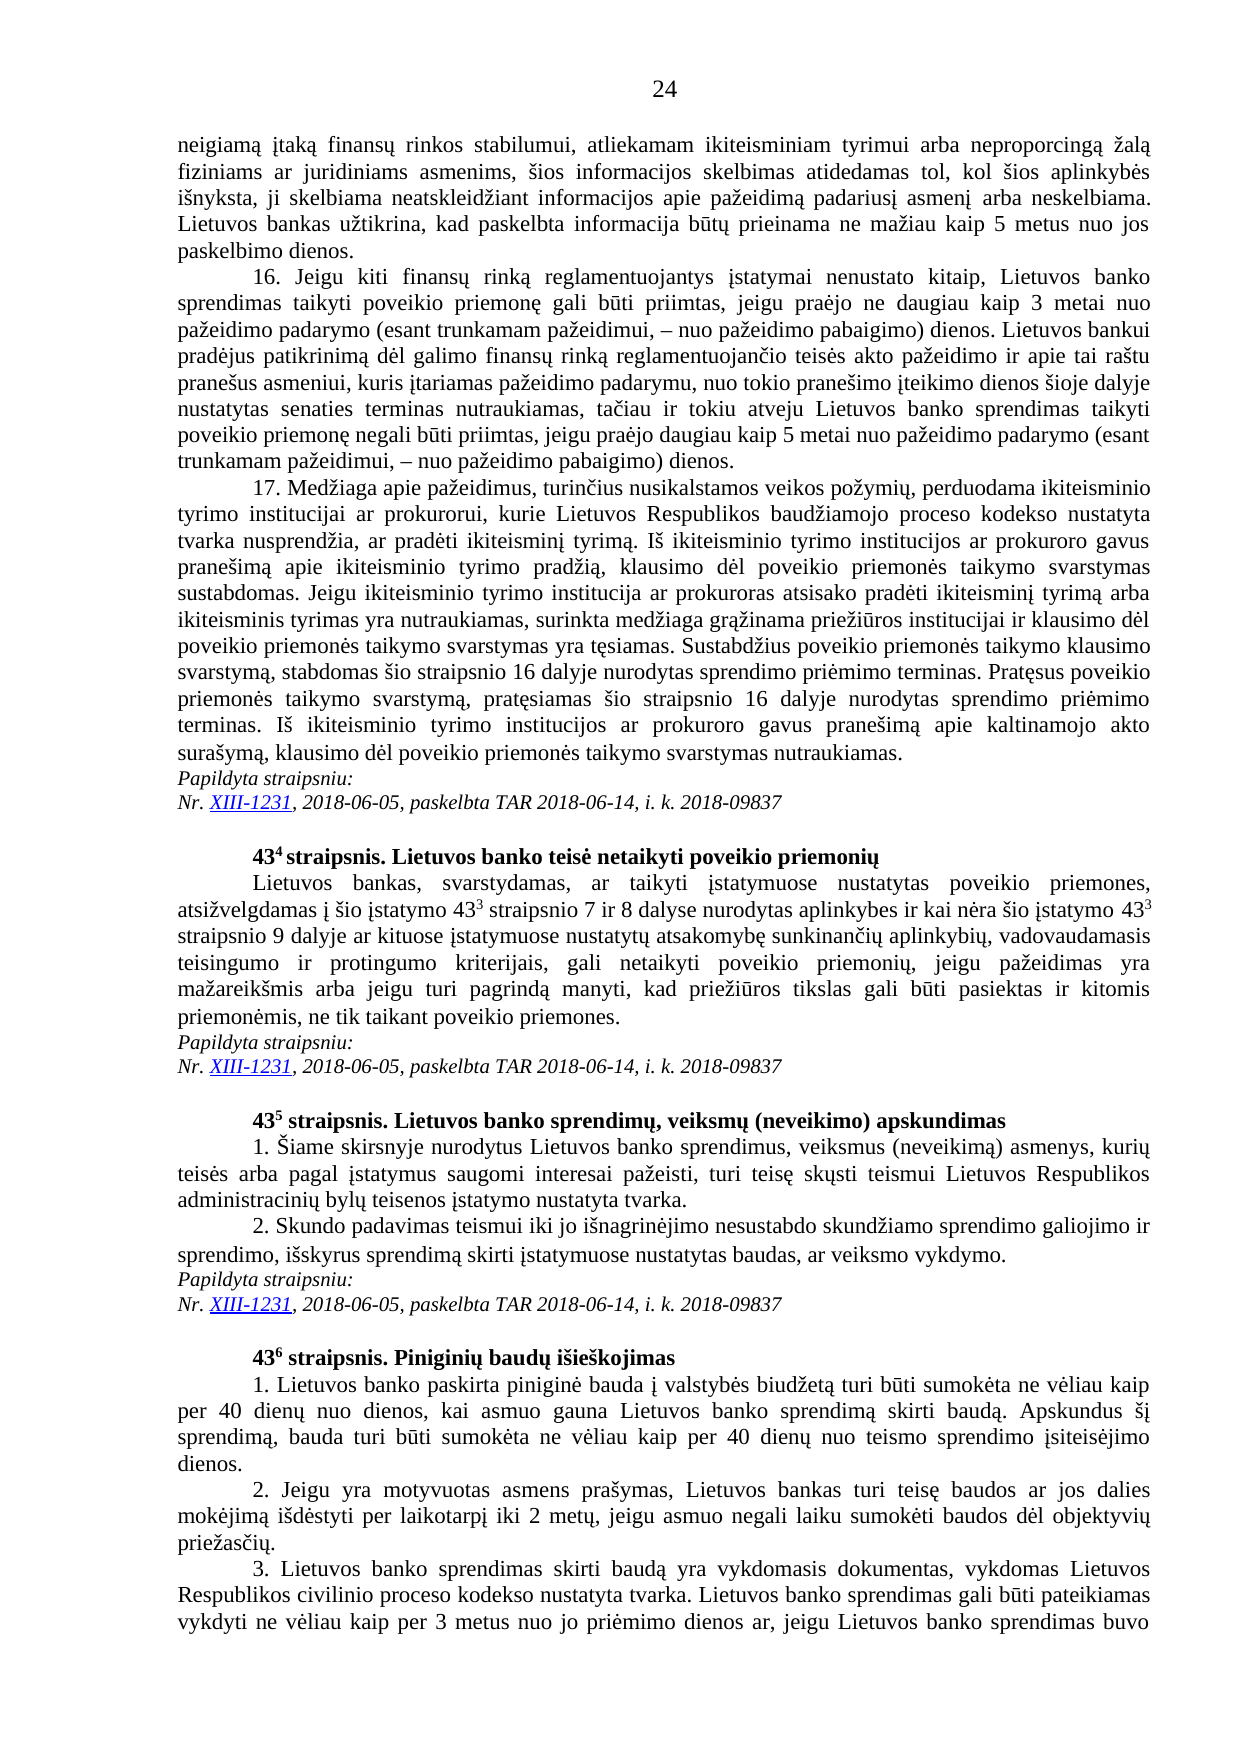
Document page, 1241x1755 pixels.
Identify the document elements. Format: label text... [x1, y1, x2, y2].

text 17. Medžiaga apie pažeidimus, turinčius nusikalstamos veikos požymių, perduodama ikiteisminio tyrimo institucijai ar prokurorui, kurie Lietuvos Respublikos baudžiamojo proceso kodekso nustatyta tvarka nusprendžia, ar pradėti ikiteisminį tyrimą. Iš ikiteisminio tyrimo institucijos ar prokuroro gavus pranešimą apie ikiteisminio tyrimo pradžią, klausimo dėl poveikio priemonės taikymo svarstymas sustabdomas. Jeigu ikiteisminio tyrimo institucija ar prokuroras atsisako pradėti ikiteisminį tyrimą arba ikiteisminis tyrimas yra nutraukiamas, surinkta medžiaga grąžinama priežiūros institucijai ir klausimo dėl poveikio priemonės taikymo svarstymas yra tęsiamas. Sustabdžius poveikio priemonės taikymo klausimo svarstymą, stabdomas šio straipsnio 16 dalyje nurodytas sprendimo priėmimo terminas. Pratęsus poveikio priemonės taikymo svarstymą, pratęsiamas šio straipsnio 16 dalyje nurodytas sprendimo priėmimo terminas. Iš ikiteisminio tyrimo institucijos ar prokuroro gavus pranešimą apie kaltinamojo akto surašymą, klausimo dėl poveikio priemonės taikymo svarstymas nutraukiamas. [177, 474, 1152, 766]
text Papildyta straipsniu: [177, 1267, 1152, 1291]
text 435 straipsnis. Lietuvos banko sprendimų, veiksmų (neveikimo) apskundimas [177, 1107, 1152, 1133]
text 2. Skundo padavimas teismui iki jo išnagrinėjimo nesustabdo skundžiamo sprendimo galiojimo ir sprendimo, išskyrus sprendimą skirti įstatymuose nustatytas baudas, ar veiksmo vykdymo. [177, 1212, 1152, 1267]
text neigiamą įtaką finansų rinkos stabilumui, atliekamam ikiteisminiam tyrimui arba neproporcingą žalą fiziniams ar juridiniams asmenims, šios informacijos skelbimas atidedamas tol, kol šios aplinkybės išnyksta, ji skelbiama neatskleidžiant informacijos apie pažeidimą padariusį asmenį arba neskelbiama. Lietuvos bankas užtikrina, kad paskelbta informacija būtų prieinama ne mažiau kaip 5 metus nuo jos paskelbimo dienos. [177, 131, 1152, 263]
text 436 straipsnis. Piniginių baudų išieškojimas [177, 1344, 1152, 1371]
text Papildyta straipsniu: [177, 1030, 1152, 1054]
text Papildyta straipsniu: [177, 766, 1152, 790]
text 1. Šiame skirsnyje nurodytus Lietuvos banko sprendimus, veiksmus (neveikimą) asmenys, kurių teisės arba pagal įstatymus saugomi interesai pažeisti, turi teisę skųsti teismui Lietuvos Respublikos administracinių bylų teisenos įstatymo nustatyta tvarka. [177, 1133, 1152, 1212]
text Lietuvos bankas, svarstydamas, ar taikyti įstatymuose nustatytas poveikio priemones, atsižvelgdamas į šio įstatymo 433 straipsnio 7 ir 8 dalyse nurodytas aplinkybes ir kai nėra šio įstatymo 433 straipsnio 9 dalyje ar kituose įstatymuose nustatytų atsakomybę sunkinančių aplinkybių, vadovaudamasis teisingumo ir protingumo kriterijais, gali netaikyti poveikio priemonių, jeigu pažeidimas yra mažareikšmis arba jeigu turi pagrindą manyti, kad priežiūros tikslas gali būti pasiektas ir kitomis priemonėmis, ne tik taikant poveikio priemones. [177, 869, 1152, 1030]
text Nr. XIII-1231, 2018-06-05, paskelbta TAR 2018-06-14, i. k. 2018-09837 [177, 1291, 1152, 1316]
text 16. Jeigu kiti finansų rinką reglamentuojantys įstatymai nenustato kitaip, Lietuvos banko sprendimas taikyti poveikio priemonę gali būti priimtas, jeigu praėjo ne daugiau kaip 3 metai nuo pažeidimo padarymo (esant trunkamam pažeidimui, – nuo pažeidimo pabaigimo) dienos. Lietuvos bankui pradėjus patikrinimą dėl galimo finansų rinką reglamentuojančio teisės akto pažeidimo ir apie tai raštu pranešus asmeniui, kuris įtariamas pažeidimo padarymu, nuo tokio pranešimo įteikimo dienos šioje dalyje nustatytas senaties terminas nutraukiamas, tačiau ir tokiu atveju Lietuvos banko sprendimas taikyti poveikio priemonę negali būti priimtas, jeigu praėjo daugiau kaip 5 metai nuo pažeidimo padarymo (esant trunkamam pažeidimui, – nuo pažeidimo pabaigimo) dienos. [177, 263, 1152, 474]
text 434 straipsnis. Lietuvos banko teisė netaikyti poveikio priemonių [177, 843, 1152, 869]
text Nr. XIII-1231, 2018-06-05, paskelbta TAR 2018-06-14, i. k. 2018-09837 [177, 790, 1152, 814]
text 3. Lietuvos banko sprendimas skirti baudą yra vykdomasis dokumentas, vykdomas Lietuvos Respublikos civilinio proceso kodekso nustatyta tvarka. Lietuvos banko sprendimas gali būti pateikiamas vykdyti ne vėliau kaip per 3 metus nuo jo priėmimo dienos ar, jeigu Lietuvos banko sprendimas buvo [177, 1555, 1152, 1634]
text 1. Lietuvos banko paskirta piniginė bauda į valstybės biudžetą turi būti sumokėta ne vėliau kaip per 40 dienų nuo dienos, kai asmuo gauna Lietuvos banko sprendimą skirti baudą. Apskundus šį sprendimą, bauda turi būti sumokėta ne vėliau kaip per 40 dienų nuo teismo sprendimo įsiteisėjimo dienos. [177, 1371, 1152, 1476]
text 2. Jeigu yra motyvuotas asmens prašymas, Lietuvos bankas turi teisę baudos ar jos dalies mokėjimą išdėstyti per laikotarpį iki 2 metų, jeigu asmuo negali laiku sumokėti baudos dėl objektyvių priežasčių. [177, 1476, 1152, 1555]
text Nr. XIII-1231, 2018-06-05, paskelbta TAR 2018-06-14, i. k. 2018-09837 [177, 1054, 1152, 1078]
